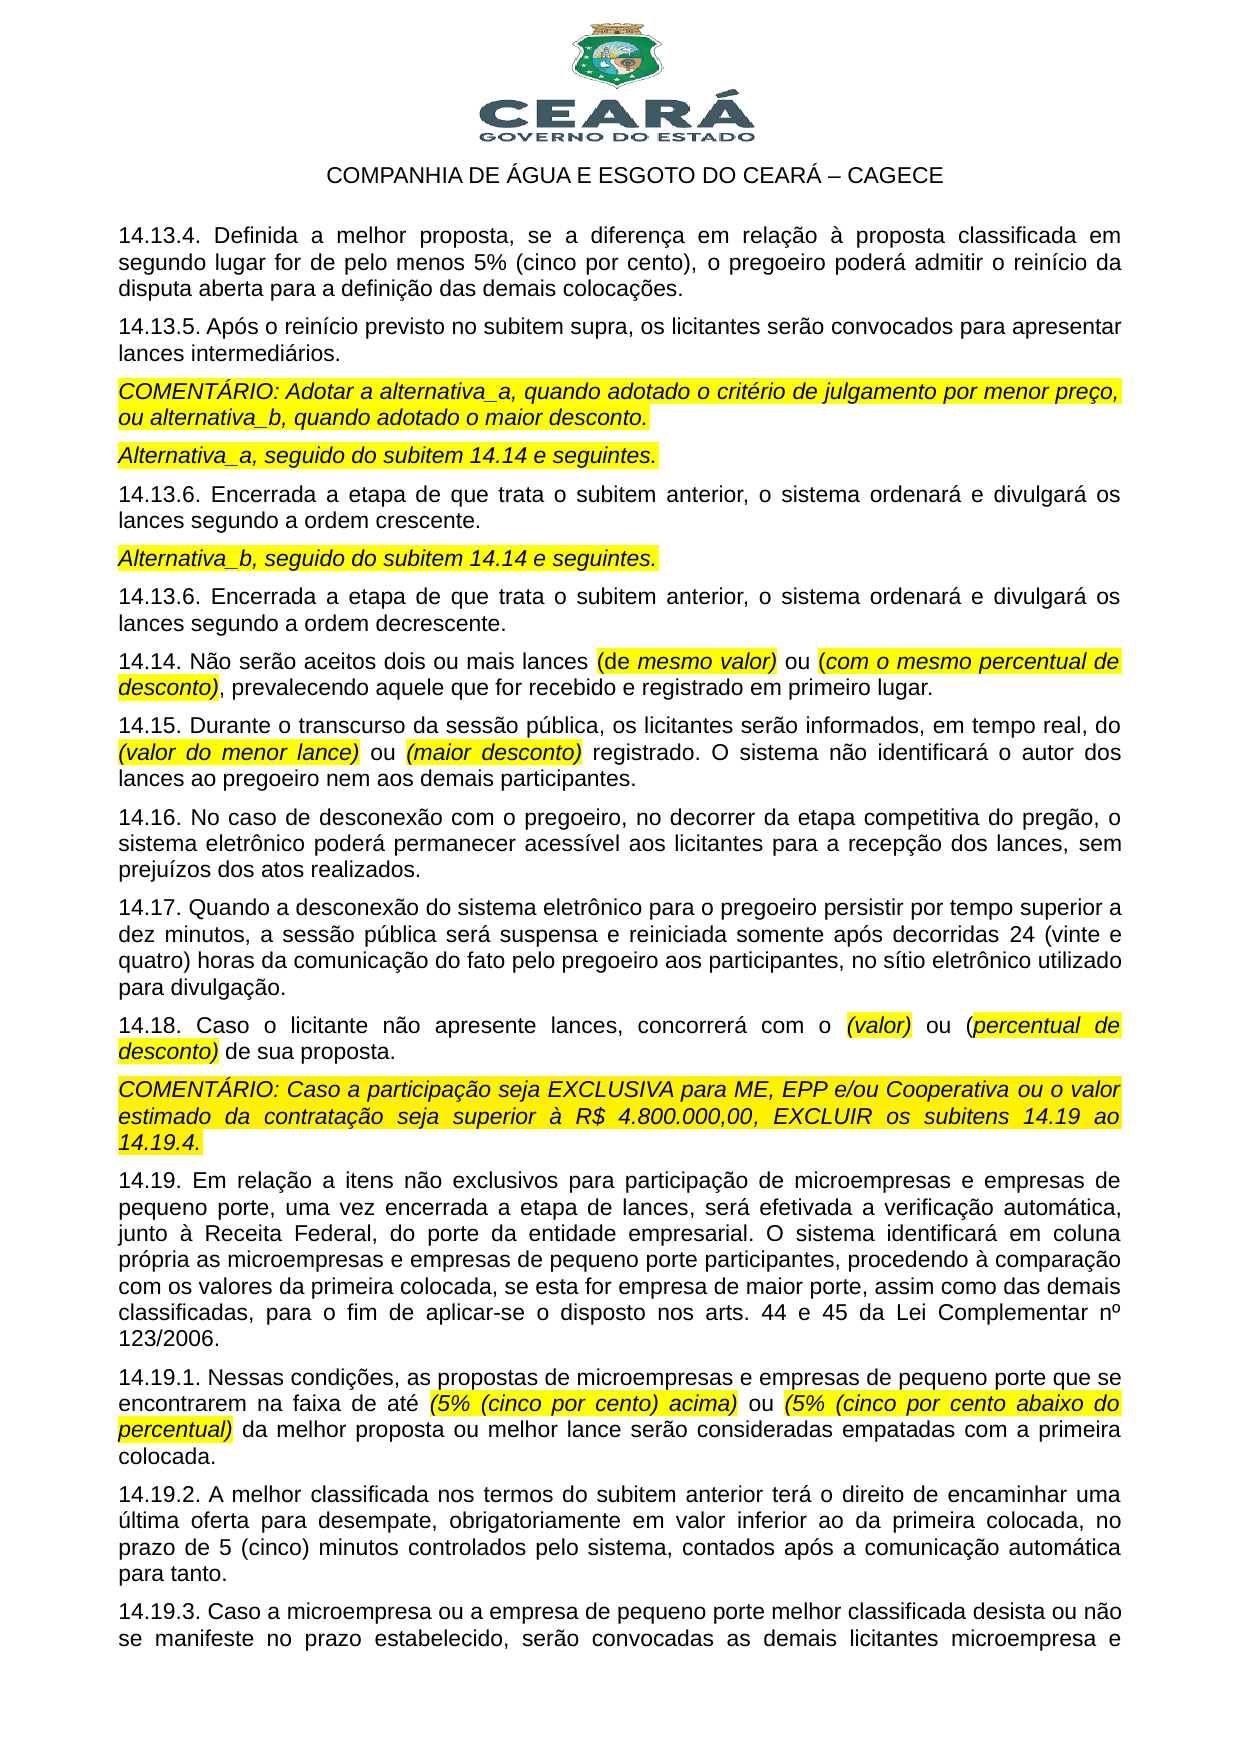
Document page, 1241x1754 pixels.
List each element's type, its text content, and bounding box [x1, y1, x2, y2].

text 14.17. Quando a desconexão do sistema eletrônico para o pregoeiro persistir por tempo superior a dez minutos, a sessão pública será suspensa e reiniciada somente após decorridas 24 (vinte e quatro) horas da comunicação do fato pelo pregoeiro aos participantes, no sítio eletrônico utilizado para divulgação. [118, 894, 1122, 1000]
text 14.19. Em relação a itens não exclusivos para participação de microempresas e empresas de pequeno porte, uma vez encerrada a etapa de lances, será efetivada a verificação automática, junto à Receita Federal, do porte da entidade empresarial. O sistema identificará em coluna própria as microempresas e empresas de pequeno porte participantes, procedendo à comparação com os valores da primeira colocada, se esta for empresa de maior porte, assim como das demais classificadas, para o fim de aplicar-se o disposto nos arts. 44 e 45 da Lei Complementar nº 123/2006. [118, 1167, 1122, 1352]
text 14.13.5. Após o reinício previsto no subitem supra, os licitantes serão convocados para apresentar lances intermediários. [118, 313, 1122, 366]
text 14.15. Durante o transcurso da sessão pública, os licitantes serão informados, em tempo real, do (valor do menor lance) ou (maior desconto) registrado. O sistema não identificará o autor dos lances ao pregoeiro nem aos demais participantes. [118, 712, 1122, 792]
text 14.16. No caso de desconexão com o pregoeiro, no decorrer da etapa competitiva do pregão, o sistema eletrônico poderá permanecer acessível aos licitantes para a recepção dos lances, sem prejuízos dos atos realizados. [118, 803, 1122, 882]
text COMENTÁRIO: Caso a participação seja EXCLUSIVA para ME, EPP e/ou Cooperativa ou o valor estimado da contratação seja superior à R$ 4.800.000,00, EXCLUIR os subitens 14.19 ao 14.19.4. [118, 1076, 1122, 1155]
text 14.19.2. A melhor classificada nos termos do subitem anterior terá o direito de encaminhar uma última oferta para desempate, obrigatoriamente em valor inferior ao da primeira colocada, no prazo de 5 (cinco) minutos controlados pelo sistema, contados após a comunicação automática para tanto. [118, 1481, 1122, 1586]
text 14.13.6. Encerrada a etapa de que trata o subitem anterior, o sistema ordenará e divulgará os lances segundo a ordem decrescente. [118, 583, 1122, 636]
picture [453, 19, 782, 145]
text 14.13.6. Encerrada a etapa de que trata o subitem anterior, o sistema ordenará e divulgará os lances segundo a ordem crescente. [118, 481, 1122, 533]
text 14.14. Não serão aceitos dois ou mais lances (de mesmo valor) ou (com o mesmo percentual de desconto), prevalecendo aquele que for recebido e registrado em primeiro lugar. [118, 648, 1122, 701]
text Alternativa_a, seguido do subitem 14.14 e seguintes. [118, 442, 1122, 469]
text COMENTÁRIO: Adotar a alternativa_a, quando adotado o critério de julgamento por menor preço, ou alternativa_b, quando adotado o maior desconto. [118, 378, 1122, 430]
text 14.13.4. Definida a melhor proposta, se a diferença em relação à proposta classificada em segundo lugar for de pelo menos 5% (cinco por cento), o pregoeiro poderá admitir o reinício da disputa aberta para a definição das demais colocações. [118, 222, 1122, 301]
text 14.19.1. Nessas condições, as propostas de microempresas e empresas de pequeno porte que se encontrarem na faixa de até (5% (cinco por cento) acima) ou (5% (cinco por cento abaixo do percentual) da melhor proposta ou melhor lance serão consideradas empatadas com a primeira colocada. [118, 1363, 1122, 1469]
text 14.18. Caso o licitante não apresente lances, concorrerá com o (valor) ou (percentual de desconto) de sua proposta. [118, 1012, 1122, 1064]
text Alternativa_b, seguido do subitem 14.14 e seguintes. [118, 545, 1122, 571]
text 14.19.3. Caso a microempresa ou a empresa de pequeno porte melhor classificada desista ou não se manifeste no prazo estabelecido, serão convocadas as demais licitantes microempresa e [118, 1598, 1122, 1651]
